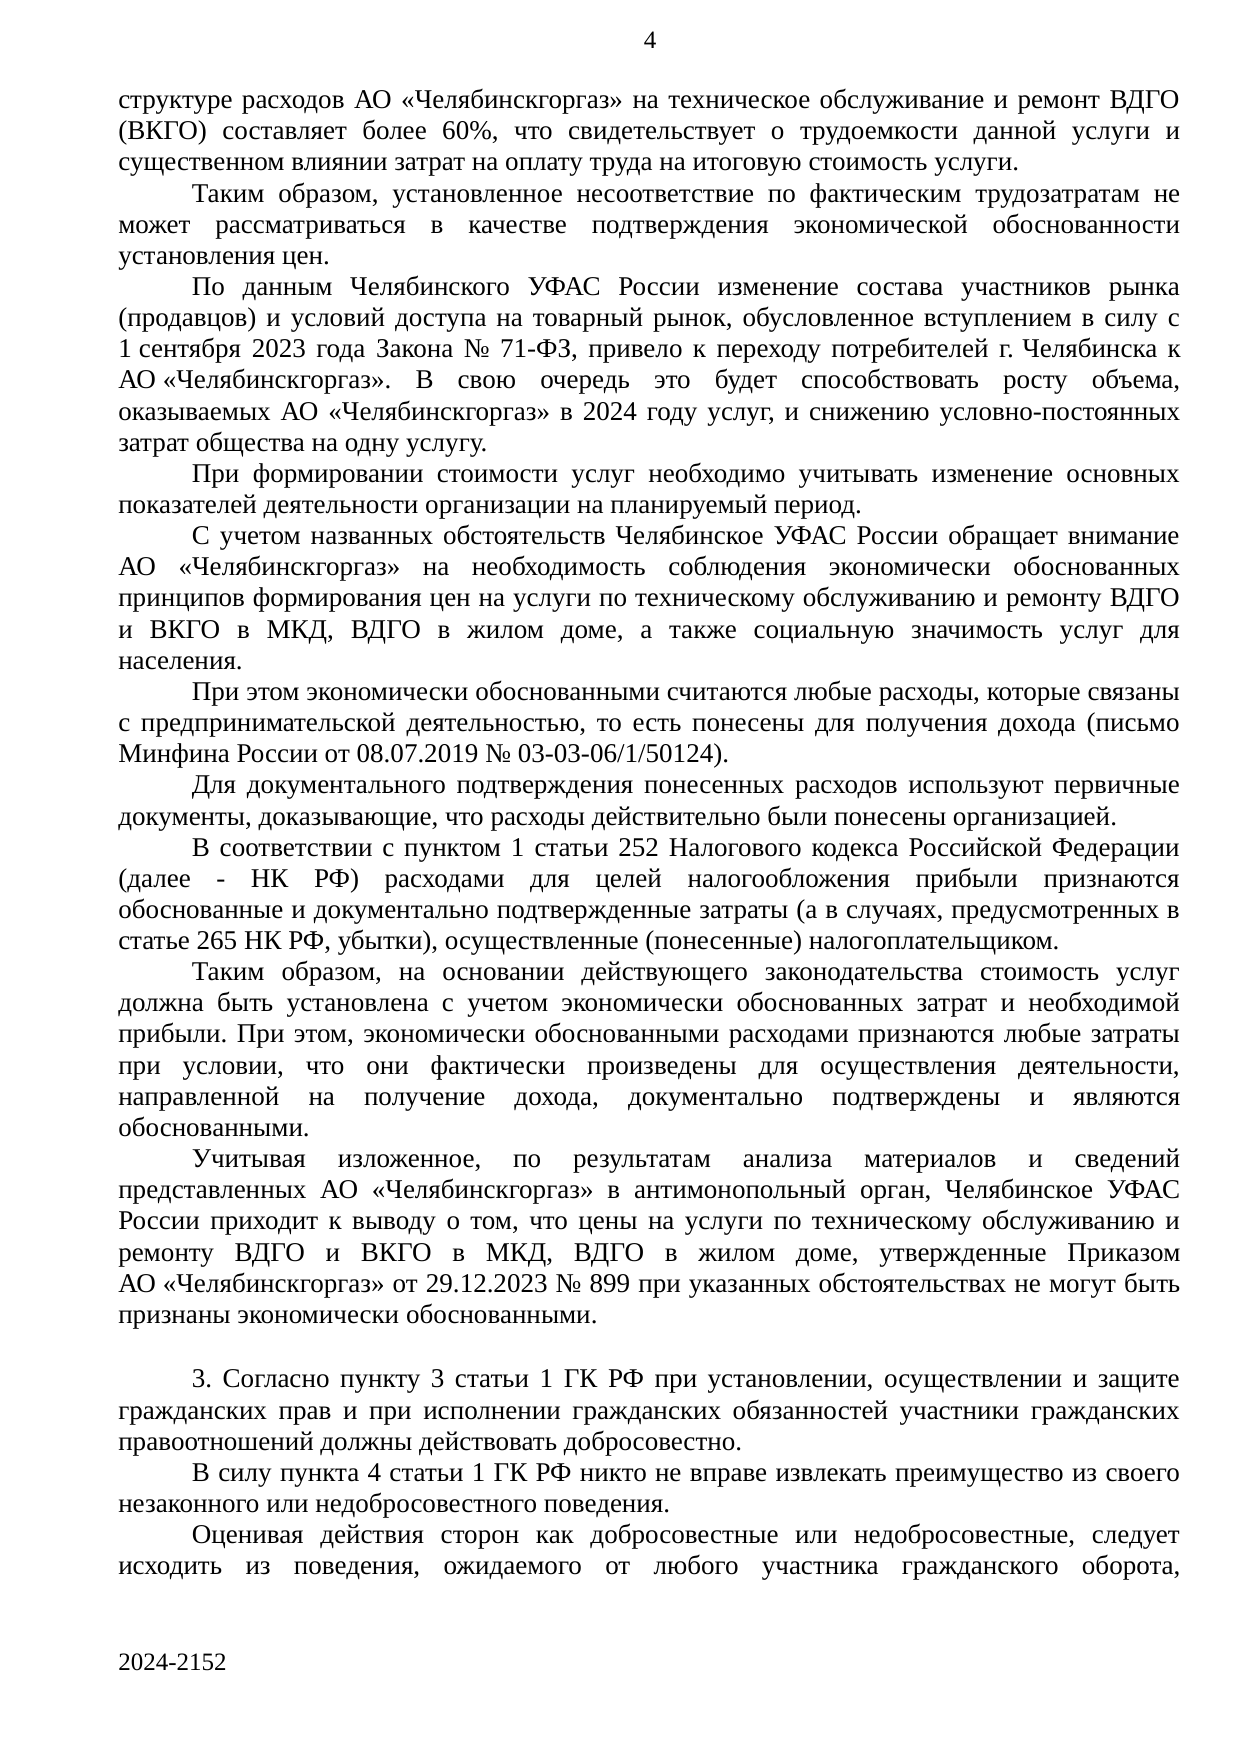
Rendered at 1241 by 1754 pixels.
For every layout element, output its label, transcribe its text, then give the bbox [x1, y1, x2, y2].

text Таким образом, установленное несоответствие по фактическим трудозатратам не может рассматриваться в качестве подтверждения экономической обоснованности установления цен. [118, 177, 1181, 270]
text Учитывая изложенное, по результатам анализа материалов и сведений представленных АО «Челябинскгоргаз» в антимонопольный орган, Челябинское УФАС России приходит к выводу о том, что цены на услуги по техническому обслуживанию и ремонту ВДГО и ВКГО в МКД, ВДГО в жилом доме, утвержденные Приказом АО «Челябинскгоргаз» от 29.12.2023 № 899 при указанных обстоятельствах не могут быть признаны экономически обоснованными. [118, 1142, 1181, 1329]
text В соответствии с пунктом 1 статьи 252 Налогового кодекса Российской Федерации (далее - НК РФ) расходами для целей налогообложения прибыли признаются обоснованные и документально подтвержденные затраты (а в случаях, предусмотренных в статье 265 НК РФ, убытки), осуществленные (понесенные) налогоплательщиком. [118, 831, 1181, 955]
text В силу пункта 4 статьи 1 ГК РФ никто не вправе извлекать преимущество из своего незаконного или недобросовестного поведения. [118, 1456, 1181, 1518]
text Для документального подтверждения понесенных расходов используют первичные документы, доказывающие, что расходы действительно были понесены организацией. [118, 768, 1181, 831]
text структуре расходов АО «Челябинскгоргаз» на техническое обслуживание и ремонт ВДГО (ВКГО) составляет более 60%, что свидетельствует о трудоемкости данной услуги и существенном влиянии затрат на оплату труда на итоговую стоимость услуги. [118, 83, 1181, 177]
text Оценивая действия сторон как добросовестные или недобросовестные, следует исходить из поведения, ожидаемого от любого участника гражданского оборота, [118, 1518, 1181, 1581]
text При этом экономически обоснованными считаются любые расходы, которые связаны с предпринимательской деятельностью, то есть понесены для получения дохода (письмо Минфина России от 08.07.2019 № 03-03-06/1/50124). [118, 675, 1181, 768]
text Таким образом, на основании действующего законодательства стоимость услуг должна быть установлена с учетом экономически обоснованных затрат и необходимой прибыли. При этом, экономически обоснованными расходами признаются любые затраты при условии, что они фактически произведены для осуществления деятельности, направленной на получение дохода, документально подтверждены и являются обоснованными. [118, 955, 1181, 1142]
text 3. Согласно пункту 3 статьи 1 ГК РФ при установлении, осуществлении и защите гражданских прав и при исполнении гражданских обязанностей участники гражданских правоотношений должны действовать добросовестно. [118, 1363, 1181, 1456]
text По данным Челябинского УФАС России изменение состава участников рынка (продавцов) и условий доступа на товарный рынок, обусловленное вступлением в силу с 1 сентября 2023 года Закона № 71-ФЗ, привело к переходу потребителей г. Челябинска к АО «Челябинскгоргаз». В свою очередь это будет способствовать росту объема, оказываемых АО «Челябинскгоргаз» в 2024 году услуг, и снижению условно-постоянных затрат общества на одну услугу. [118, 270, 1181, 457]
text При формировании стоимости услуг необходимо учитывать изменение основных показателей деятельности организации на планируемый период. [118, 457, 1181, 519]
text С учетом названных обстоятельств Челябинское УФАС России обращает внимание АО «Челябинскгоргаз» на необходимость соблюдения экономически обоснованных принципов формирования цен на услуги по техническому обслуживанию и ремонту ВДГО и ВКГО в МКД, ВДГО в жилом доме, а также социальную значимость услуг для населения. [118, 519, 1181, 675]
